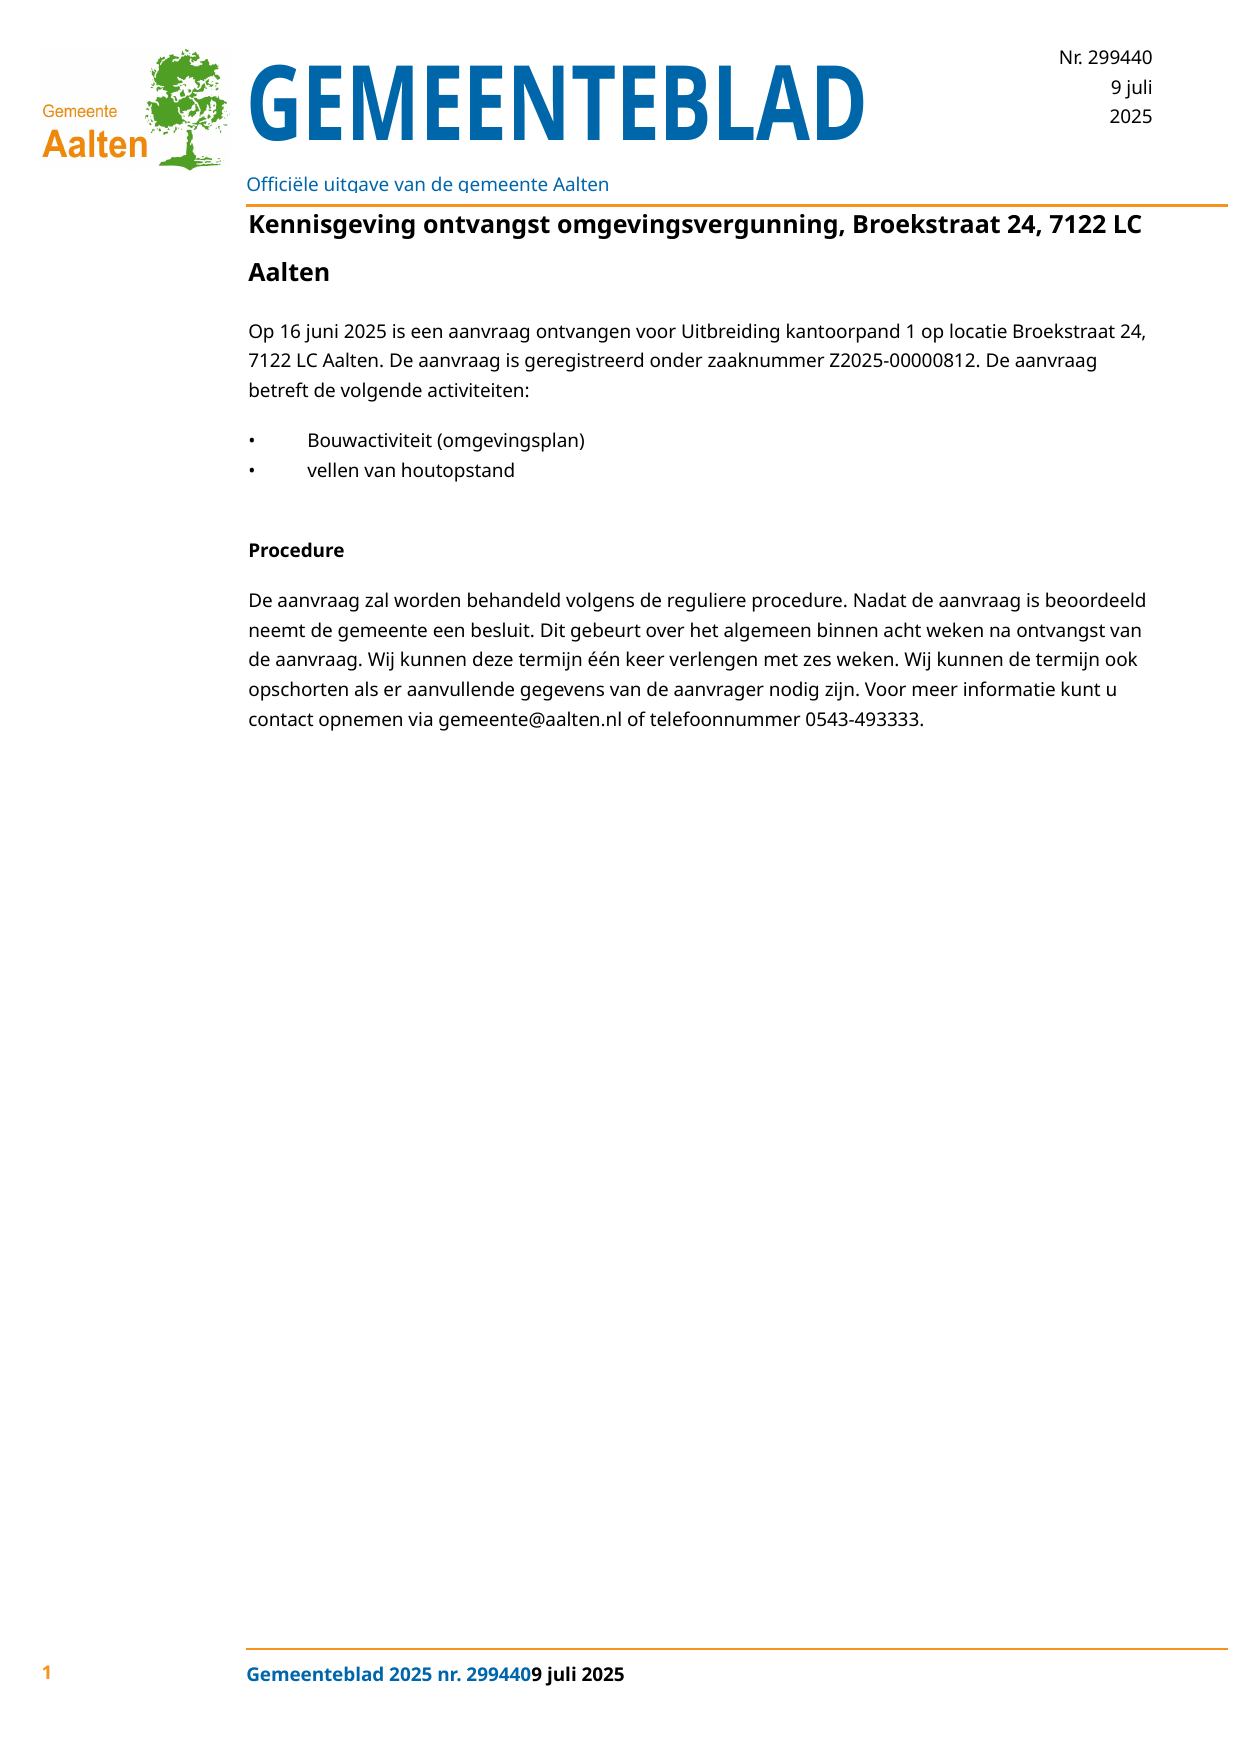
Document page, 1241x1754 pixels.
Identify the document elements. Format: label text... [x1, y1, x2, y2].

text Kennisgeving ontvangst omgevingsvergunning, Broekstraat 24, 7122 LC Aalten [248, 207, 1152, 288]
list Bouwactiviteit (omgevingsplan) [248, 427, 1152, 453]
text Op 16 juni 2025 is een aanvraag ontvangen voor Uitbreiding kantoorpand 1 op locatie Broekstraat 24, 7122 LC Aalten. De aanvraag is geregistreerd onder zaaknummer Z2025-00000812. De aanvraag betreft de volgende activiteiten: [248, 318, 1152, 403]
picture [41, 47, 231, 172]
list vellen van houtopstand [248, 457, 1152, 483]
text De aanvraag zal worden behandeld volgens de reguliere procedure. Nadat de aanvraag is beoordeeld neemt de gemeente een besluit. Dit gebeurt over het algemeen binnen acht weken na ontvangst van de aanvraag. Wij kunnen deze termijn één keer verlengen met zes weken. Wij kunnen de termijn ook opschorten als er aanvullende gegevens van de aanvrager nodig zijn. Voor meer informatie kunt u contact opnemen via gemeente@aalten.nl of telefoonnummer 0543-493333. [248, 587, 1152, 732]
text Procedure [248, 537, 1152, 563]
